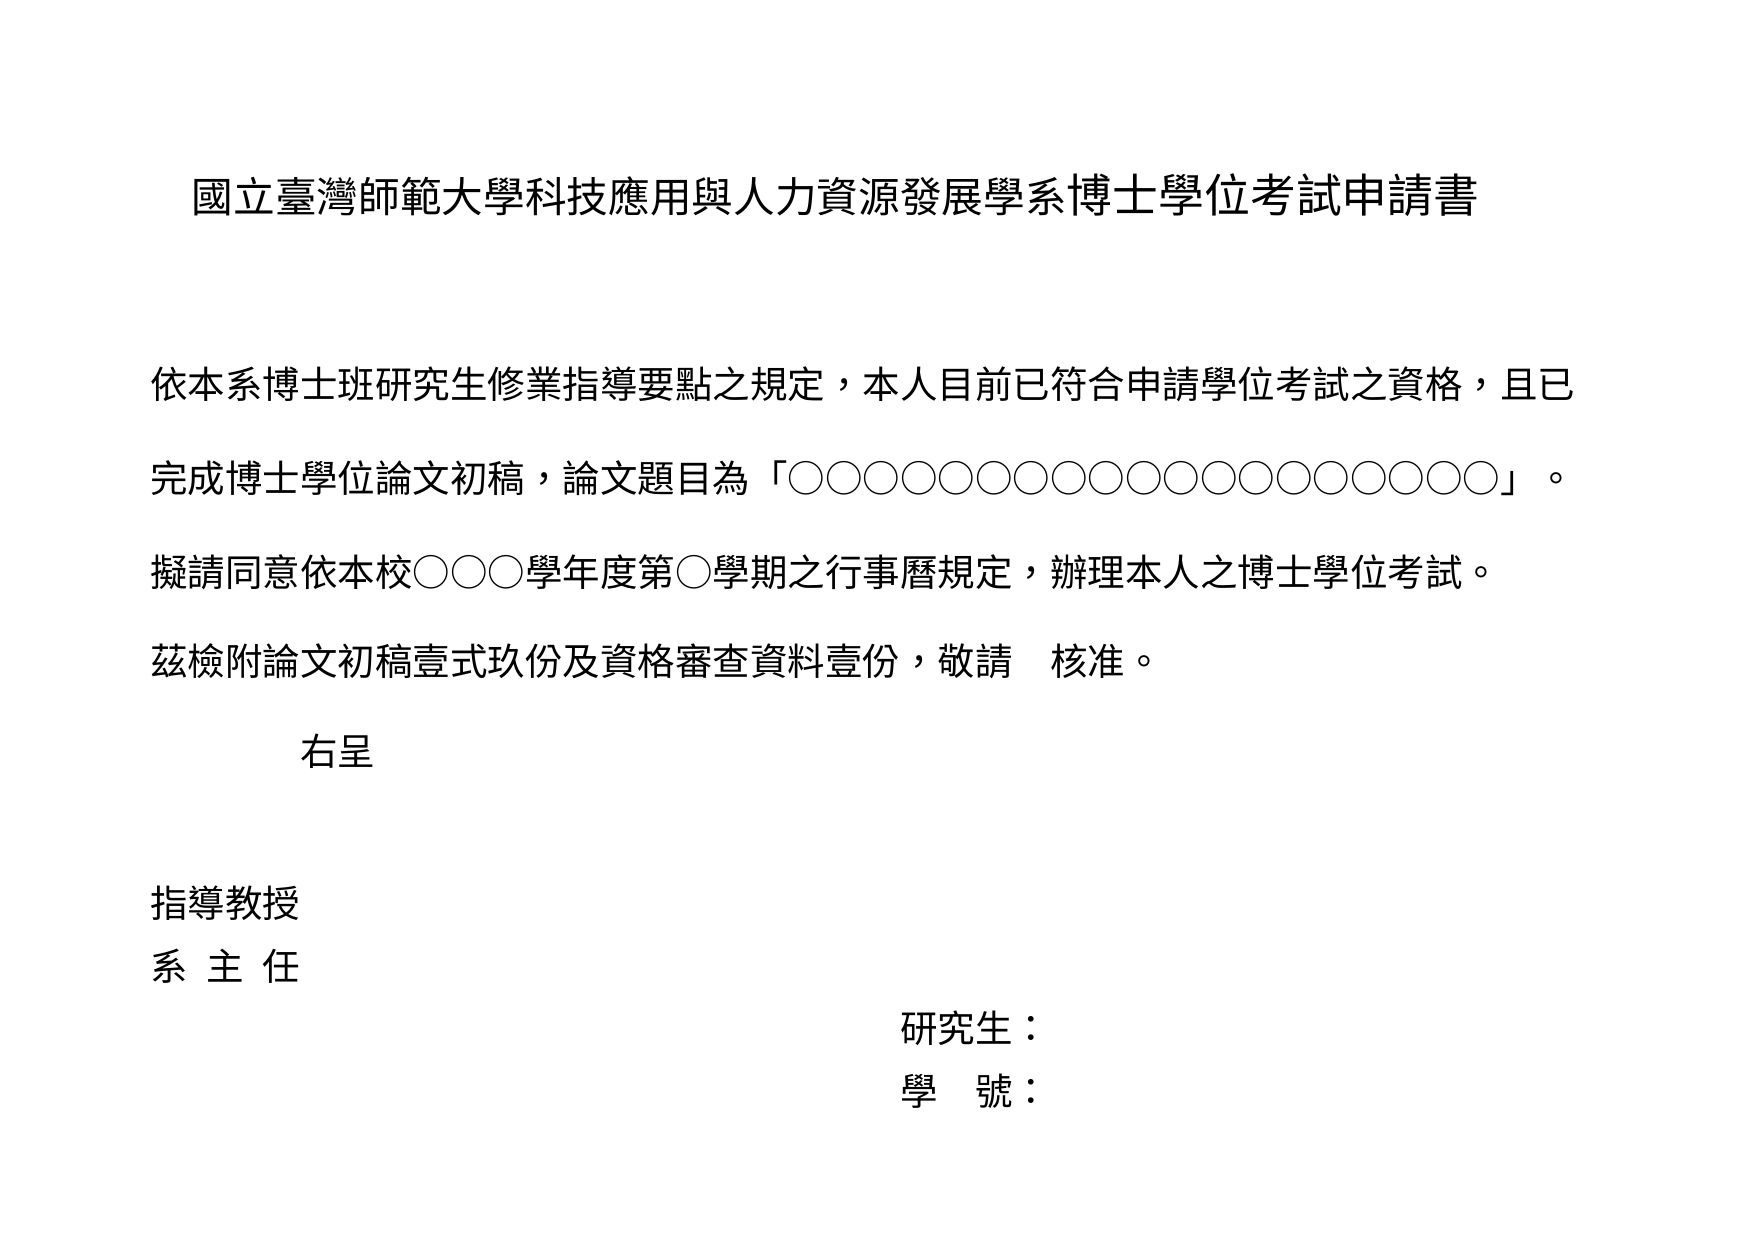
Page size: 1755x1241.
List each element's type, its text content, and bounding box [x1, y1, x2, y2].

text 茲檢附論文初稿壹式玖份及資格審查資料壹份，敬請 核准。 [150, 618, 1604, 680]
text 右呈 [150, 707, 1604, 770]
text 系 主 任 [150, 922, 1604, 984]
text 依本系博士班研究生修業指導要點之規定，本人目前已符合申請學位考試之資格，且已完成博士學位論文初稿，論文題目為「○○○○○○○○○○○○○○○○○○○」。擬請同意依本校○○○學年度第○學期之行事曆規定，辦理本人之博士學位考試。 [150, 341, 1604, 591]
text 學 號： [859, 1047, 1604, 1109]
text 國立臺灣師範大學科技應用與人力資源發展學系博士學位考試申請書 [150, 120, 1604, 245]
text [1612, 684, 1650, 837]
text 研究生： [859, 984, 1604, 1047]
text 指導教授 [150, 859, 1604, 922]
